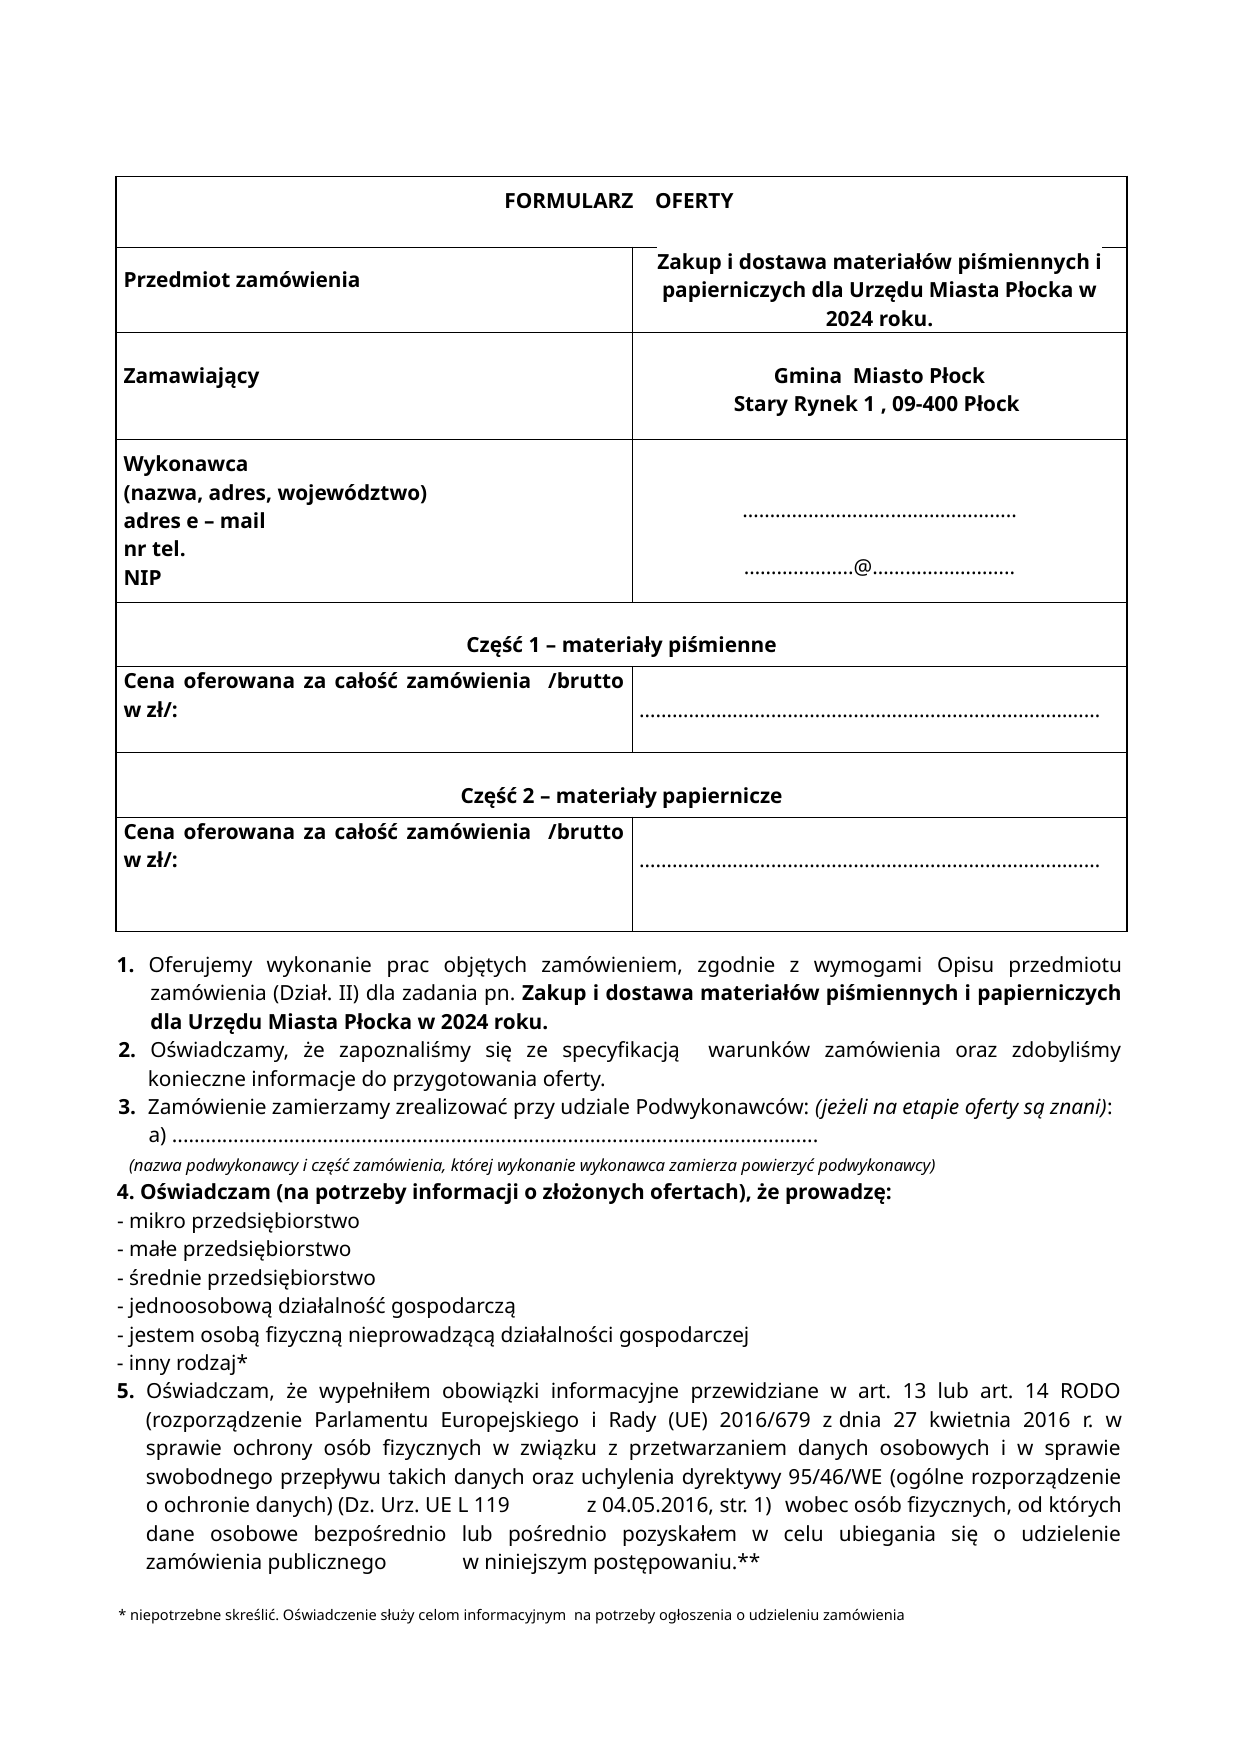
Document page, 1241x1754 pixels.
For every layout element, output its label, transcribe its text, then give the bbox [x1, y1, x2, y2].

table_cell ………………………………………………………………………… [633, 667, 1126, 752]
table_cell ………………………………………….. ………………..@…………………….. [633, 440, 1126, 602]
table_cell Zakup i dostawa materiałów piśmiennych i papierniczych dla Urzędu Miasta Płocka w 2024 roku. [633, 248, 1126, 332]
text a) .................................................................................................................... [148, 1121, 1122, 1149]
table_cell Cena oferowana za całość zamówienia /brutto w zł/: [117, 667, 632, 752]
text 4. Oświadczam (na potrzeby informacji o złożonych ofertach), że prowadzę: [117, 1177, 1122, 1206]
text - jestem osobą fizyczną nieprowadzącą działalności gospodarczej [117, 1320, 1122, 1348]
table_cell Część 1 – materiały piśmienne [117, 603, 1126, 666]
table_header FORMULARZ OFERTY [117, 177, 1126, 247]
table_cell Zamawiający [117, 333, 632, 438]
text (nazwa podwykonawcy i część zamówienia, której wykonanie wykonawca zamierza powierzyć podwykonawcy) [118, 1149, 1122, 1177]
text 1. Oferujemy wykonanie prac objętych zamówieniem, zgodnie z wymogami Opisu przedmiotu zamówienia (Dział. II) dla zadania pn. Zakup i dostawa materiałów piśmiennych i papierniczych dla Urzędu Miasta Płocka w 2024 roku. [116, 950, 1122, 1035]
text - mikro przedsiębiorstwo [117, 1206, 1122, 1234]
table_cell Część 2 – materiały papiernicze [117, 753, 1126, 817]
text 2. Oświadczamy, że zapoznaliśmy się ze specyfikacją warunków zamówienia oraz zdobyliśmy konieczne informacje do przygotowania oferty. [118, 1035, 1122, 1092]
text 5. Oświadczam, że wypełniłem obowiązki informacyjne przewidziane w art. 13 lub art. 14 RODO (rozporządzenie Parlamentu Europejskiego i Rady (UE) 2016/679 z dnia 27 kwietnia 2016 r. w sprawie ochrony osób fizycznych w związku z przetwarzaniem danych osobowych i w sprawie swobodnego przepływu takich danych oraz uchylenia dyrektywy 95/46/WE (ogólne rozporządzenie o ochronie danych) (Dz. Urz. UE L 119 z 04.05.2016, str. 1) wobec osób fizycznych, od których dane osobowe bezpośrednio lub pośrednio pozyskałem w celu ubiegania się o udzielenie zamówienia publicznego w niniejszym postępowaniu.** [117, 1377, 1122, 1576]
table_cell Wykonawca (nazwa, adres, województwo) adres e – mail nr tel. NIP [117, 440, 632, 602]
table_cell ………………………………………………………………………… [633, 818, 1126, 931]
text * niepotrzebne skreślić. Oświadczenie służy celom informacyjnym na potrzeby ogłoszenia o udzieleniu zamówienia [118, 1604, 1122, 1624]
table_cell Przedmiot zamówienia [117, 248, 632, 332]
table_cell Gmina Miasto Płock Stary Rynek 1 , 09-400 Płock [633, 333, 1126, 438]
text - małe przedsiębiorstwo [117, 1234, 1122, 1263]
table_cell Cena oferowana za całość zamówienia /brutto w zł/: [117, 818, 632, 931]
text - średnie przedsiębiorstwo [117, 1263, 1122, 1291]
text - inny rodzaj* [117, 1348, 1122, 1377]
text 3. Zamówienie zamierzamy zrealizować przy udziale Podwykonawców: (jeżeli na etapie oferty są znani): [118, 1092, 1122, 1121]
text - jednoosobową działalność gospodarczą [117, 1291, 1122, 1320]
